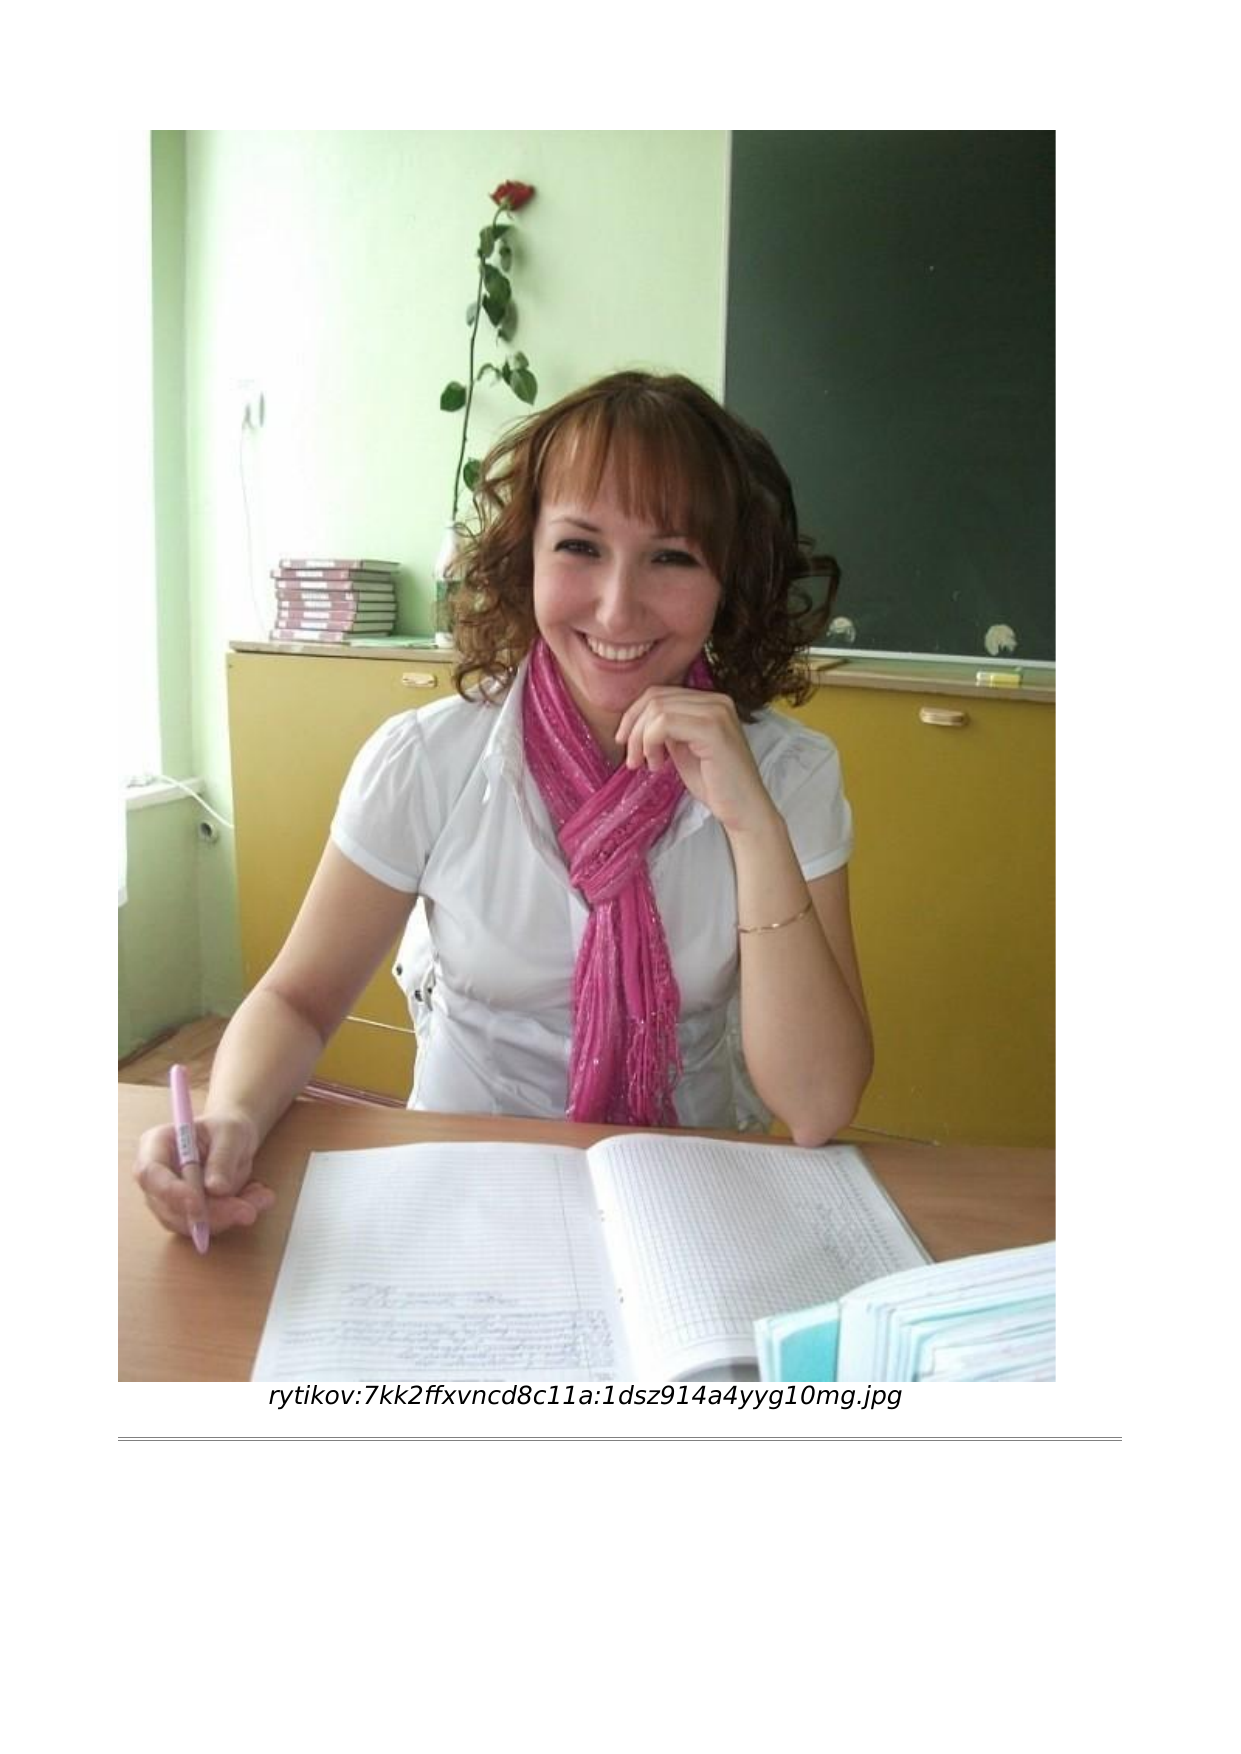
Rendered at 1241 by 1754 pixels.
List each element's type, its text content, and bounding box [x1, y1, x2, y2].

picture [118, 130, 1056, 1382]
text rytikov:7kk2ffxvncd8c11a:1dsz914a4yyg10mg.jpg [118, 1382, 1056, 1410]
